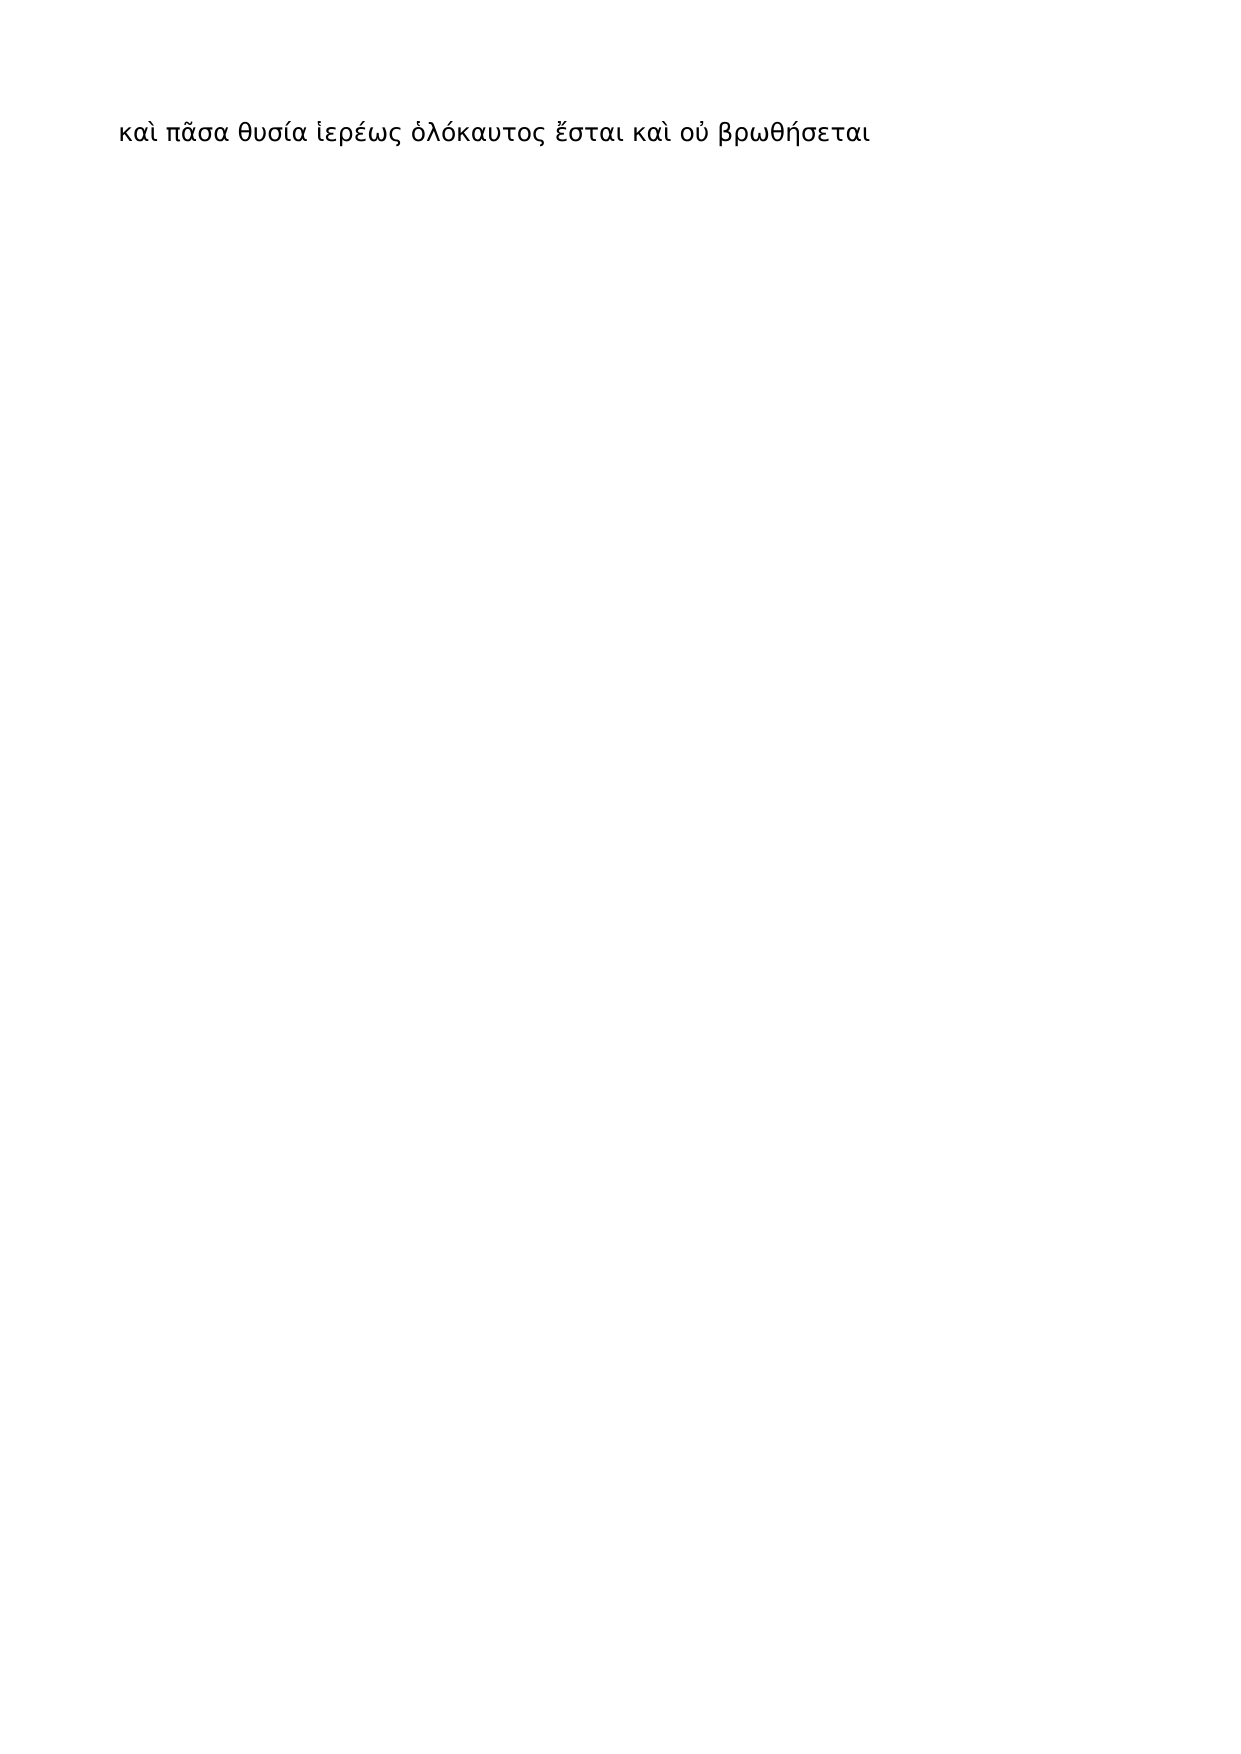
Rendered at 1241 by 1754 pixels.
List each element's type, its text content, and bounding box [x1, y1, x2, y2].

text καὶ πᾶσα θυσία ἱερέως ὁλόκαυτος ἔσται καὶ οὐ βρωθήσεται [118, 118, 1122, 147]
